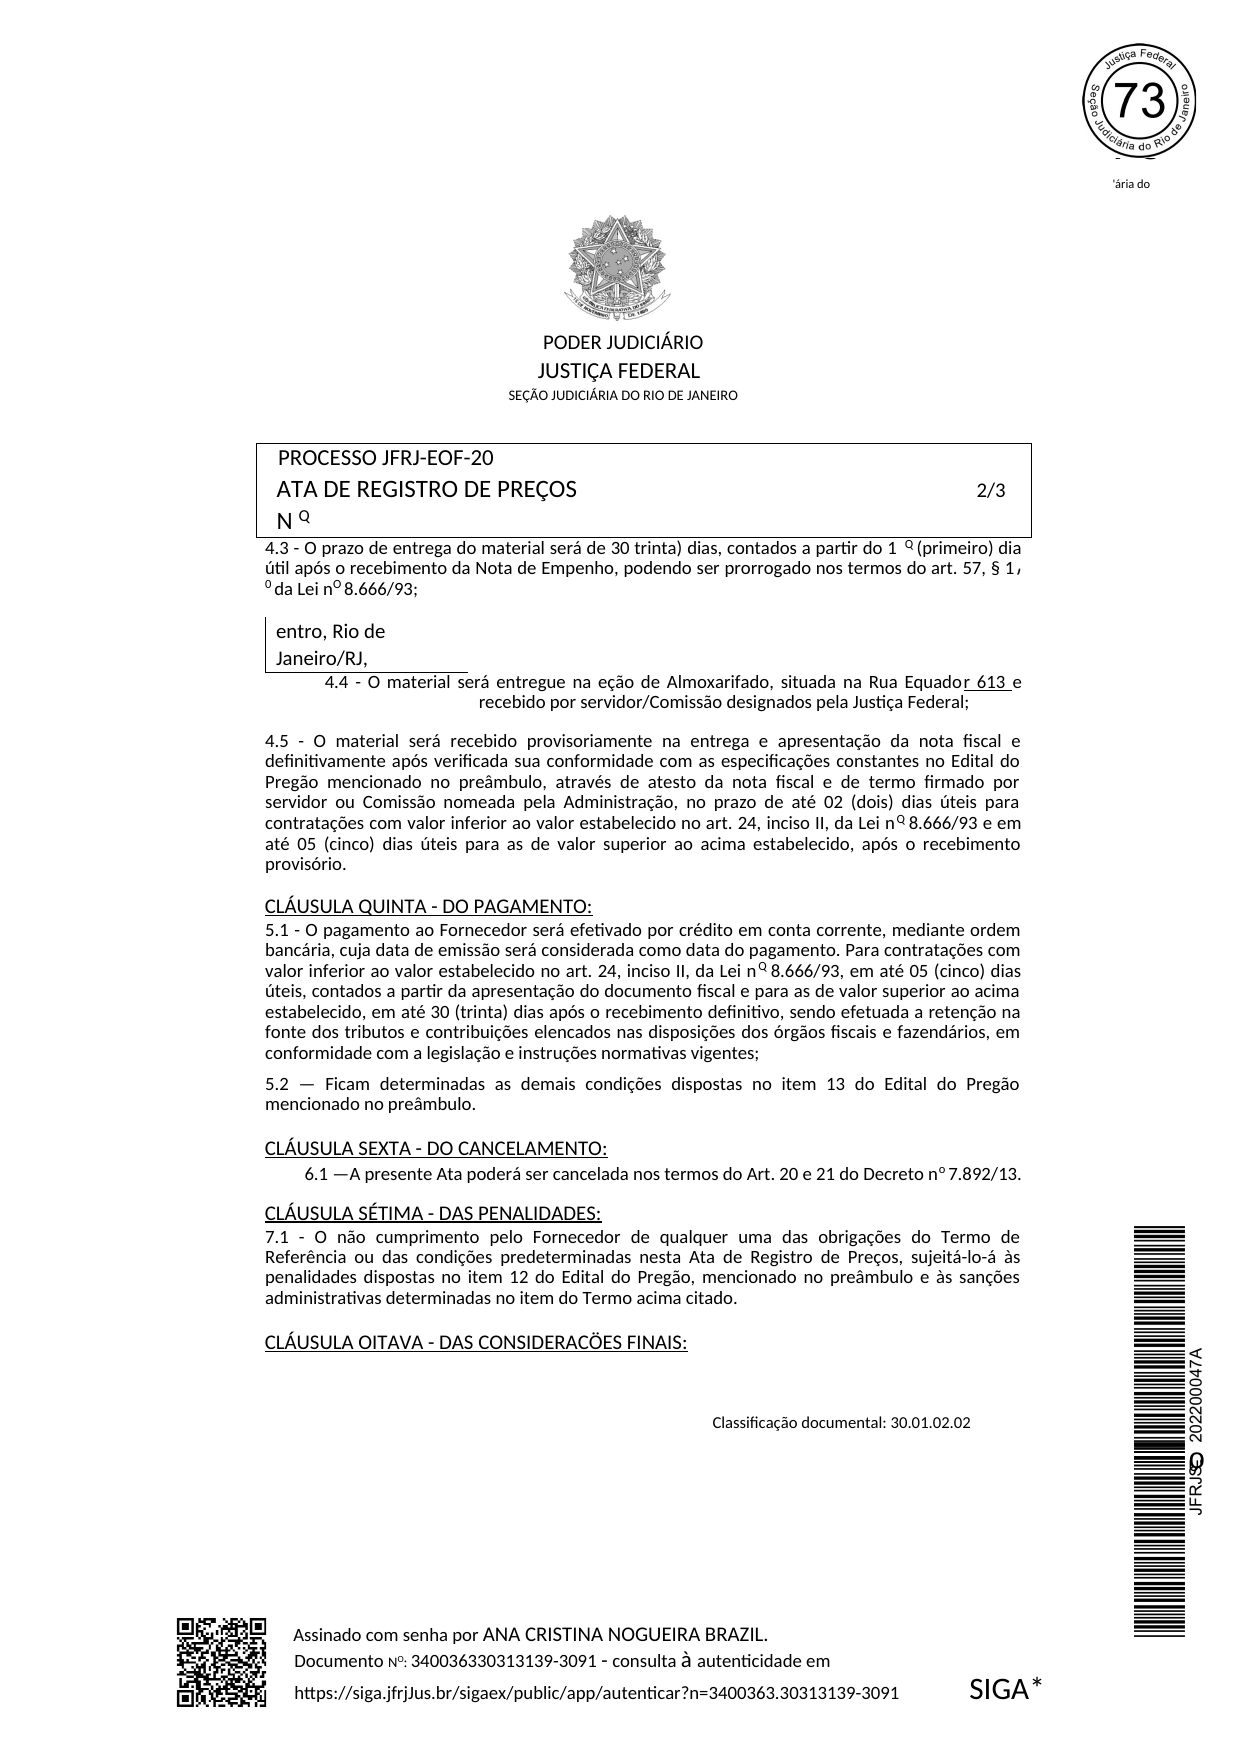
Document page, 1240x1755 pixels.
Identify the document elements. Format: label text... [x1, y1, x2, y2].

text 7.1 - O não cumprimento pelo Fornecedor de qualquer uma das obrigações do Termo de Referência ou das condições predeterminadas nesta Ata de Registro de Preços, sujeitá-lo-á às penalidades dispostas no item 12 do Edital do Pregão, mencionado no preâmbulo e às sanções administrativas determinadas no item do Termo acima citado. [265, 1227, 1022, 1309]
text 4.4 - O material será entregue na eção de Almoxarifado, situada na Rua Equador 613 e recebido por servidor/Comissão designados pela Justiça Federal; [324, 672, 1022, 713]
subtitle SEÇÃO JUDICIÁRIA DO RIO DE JANEIRO [266, 386, 981, 404]
subtitle JUSTIÇA FEDERAL [266, 356, 972, 384]
text 4.5 - O material será recebido provisoriamente na entrega e apresentação da nota fiscal e definitivamente após verificada sua conformidade com as especificações constantes no Edital do Pregão mencionado no preâmbulo, através de atesto da nota fiscal e de termo firmado por servidor ou Comissão nomeada pela Administração, no prazo de até 02 (dois) dias úteis para contratações com valor inferior ao valor estabelecido no art. 24, inciso II, da Lei nQ 8.666/93 e em até 05 (cinco) dias úteis para as de valor superior ao acima estabelecido, após o recebimento provisório. [265, 731, 1022, 875]
text CLÁUSULA OITAVA - DAS CONSIDERACÖES FINAIS: [264, 1329, 1022, 1354]
text PODER JUDICIÁRIO [266, 329, 981, 354]
text 5.1 - O pagamento ao Fornecedor será efetivado por crédito em conta corrente, mediante ordem bancária, cuja data de emissão será considerada como data do pagamento. Para contratações com valor inferior ao valor estabelecido no art. 24, inciso II, da Lei nQ 8.666/93, em até 05 (cinco) dias úteis, contados a partir da apresentação do documento fiscal e para as de valor superior ao acima estabelecido, em até 30 (trinta) dias após o recebimento definitivo, sendo efetuada a retenção na fonte dos tributos e contribuições elencados nas disposições dos órgãos fiscais e fazendários, em conformidade com a legislação e instruções normativas vigentes; [265, 920, 1022, 1064]
text 4.3 - O prazo de entrega do material será de 30 trinta) dias, contados a partir do 1 Q (primeiro) dia útil após o recebimento da Nota de Empenho, podendo ser prorrogado nos termos do art. 57, § 1 0 da Lei nO 8.666/93; [265, 538, 1022, 600]
text CLÁUSULA QUINTA - DO PAGAMENTO: [264, 893, 1022, 918]
table_header entro, Rio de Janeiro/RJ, [266, 617, 467, 672]
text CLÁUSULA SEXTA - DO CANCELAMENTO: [264, 1135, 1022, 1160]
text 5.2 — Ficam determinadas as demais condições dispostas no item 13 do Edital do Pregão mencionado no preâmbulo. [265, 1073, 1022, 1115]
text 6.1 —A presente Ata poderá ser cancelada nos termos do Art. 20 e 21 do Decreto no 7.892/13. [266, 1162, 1022, 1185]
table_header 2/3 [622, 444, 1031, 537]
text CLÁUSULA SÉTIMA - DAS PENALIDADES: [264, 1200, 1022, 1225]
table_header PROCESSO JFRJ-EOF-20 ATA DE REGISTRO DE PREÇOS N Q [257, 444, 622, 537]
